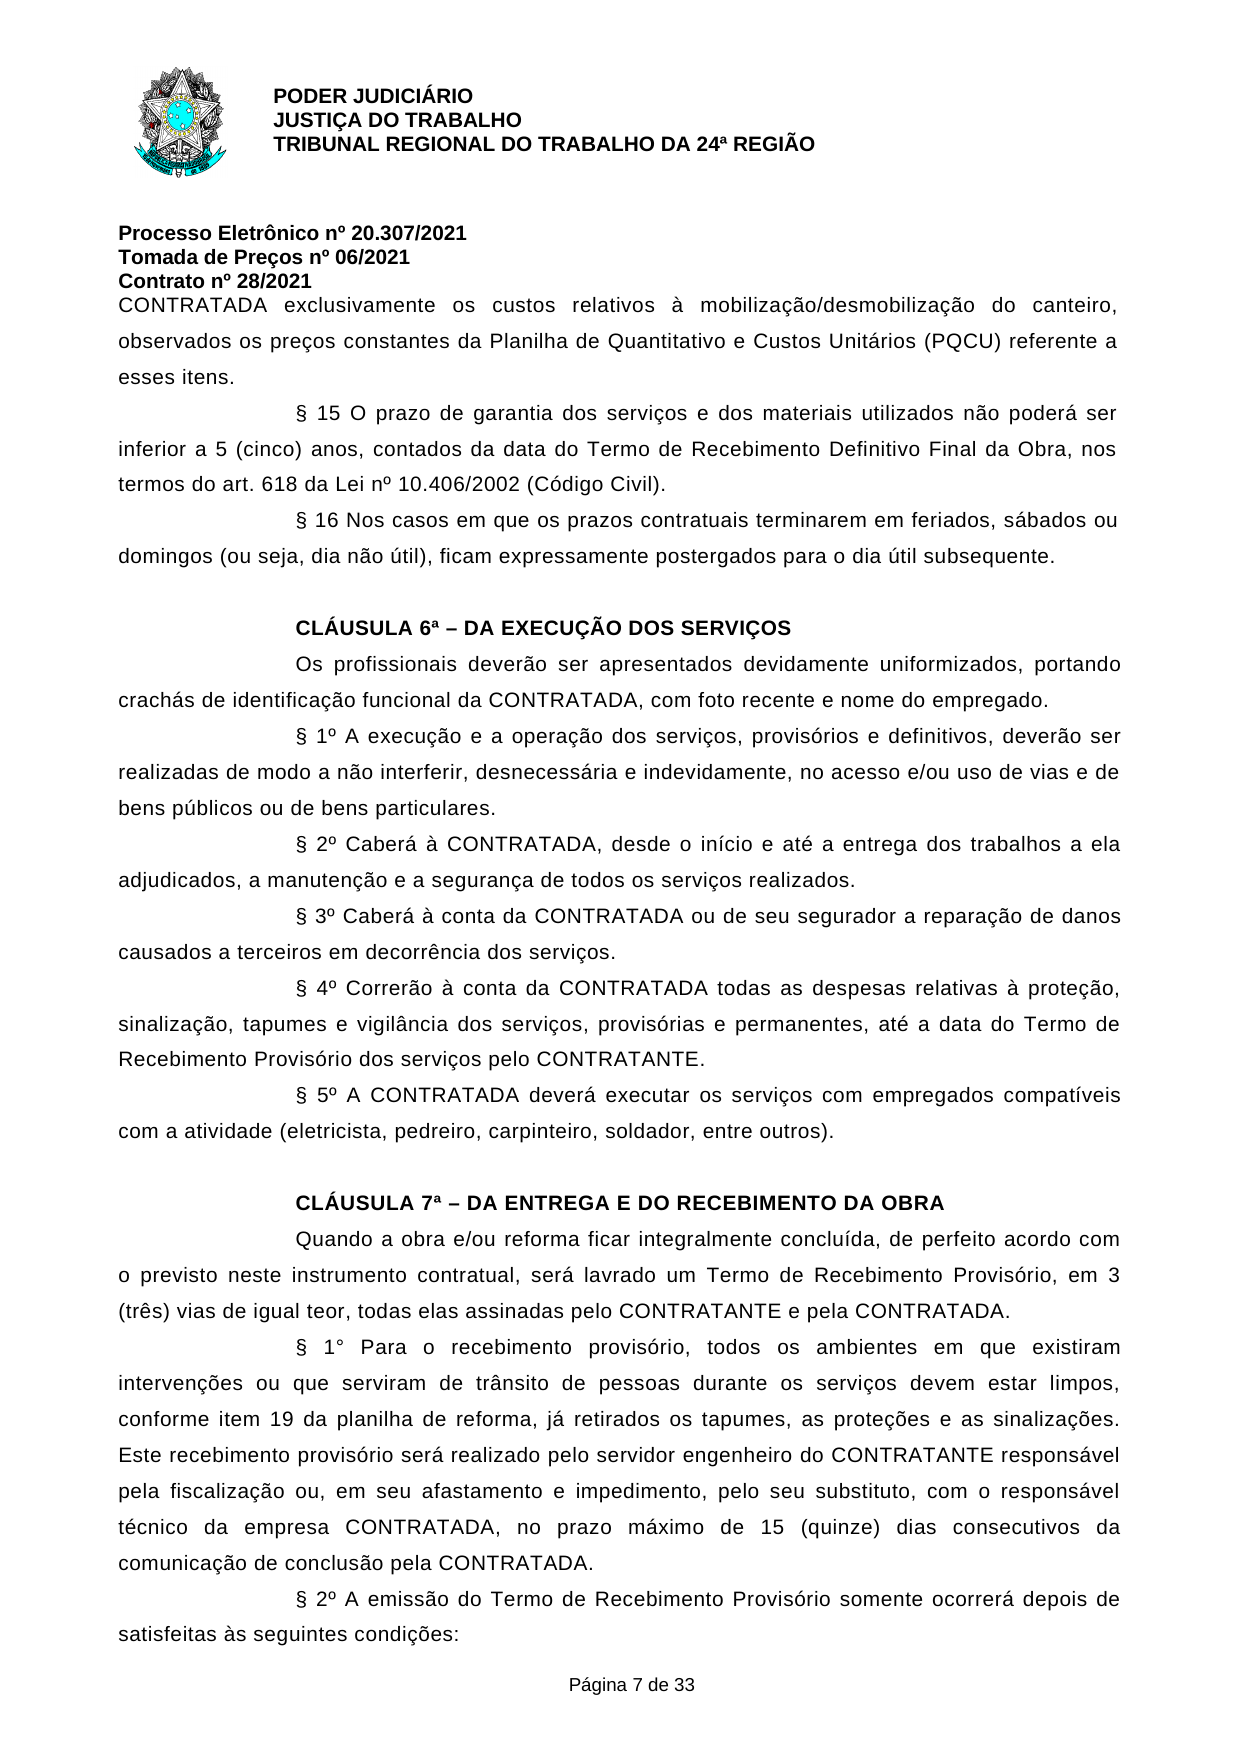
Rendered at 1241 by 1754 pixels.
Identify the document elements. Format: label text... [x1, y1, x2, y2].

text § 5º A CONTRATADA deverá executar os serviços com empregados compatíveis com a atividade (eletricista, pedreiro, carpinteiro, soldador, entre outros). [118, 1083, 1122, 1143]
text CLÁUSULA 7ª – DA ENTREGA E DO RECEBIMENTO DA OBRA [118, 1191, 1122, 1215]
picture [133, 66, 228, 178]
text § 4º Correrão à conta da CONTRATADA todas as despesas relativas à proteção, sinalização, tapumes e vigilância dos serviços, provisórias e permanentes, até a data do Termo de Recebimento Provisório dos serviços pelo CONTRATANTE. [118, 975, 1122, 1071]
text § 1° Para o recebimento provisório, todos os ambientes em que existiram intervenções ou que serviram de trânsito de pessoas durante os serviços devem estar limpos, conforme item 19 da planilha de reforma, já retirados os tapumes, as proteções e as sinalizações. Este recebimento provisório será realizado pelo servidor engenheiro do CONTRATANTE responsável pela fiscalização ou, em seu afastamento e impedimento, pelo seu substituto, com o responsável técnico da empresa CONTRATADA, no prazo máximo de 15 (quinze) dias consecutivos da comunicação de conclusão pela CONTRATADA. [118, 1335, 1122, 1574]
text Quando a obra e/ou reforma ficar integralmente concluída, de perfeito acordo com o previsto neste instrumento contratual, será lavrado um Termo de Recebimento Provisório, em 3 (três) vias de igual teor, todas elas assinadas pelo CONTRATANTE e pela CONTRATADA. [118, 1227, 1122, 1323]
text § 2º Caberá à CONTRATADA, desde o início e até a entrega dos trabalhos a ela adjudicados, a manutenção e a segurança de todos os serviços realizados. [118, 832, 1122, 892]
text Os profissionais deverão ser apresentados devidamente uniformizados, portando crachás de identificação funcional da CONTRATADA, com foto recente e nome do empregado. [118, 652, 1122, 712]
text § 1º A execução e a operação dos serviços, provisórios e definitivos, deverão ser realizadas de modo a não interferir, desnecessária e indevidamente, no acesso e/ou uso de vias e de bens públicos ou de bens particulares. [118, 724, 1122, 820]
text § 16 Nos casos em que os prazos contratuais terminarem em feriados, sábados ou domingos (ou seja, dia não útil), ficam expressamente postergados para o dia útil subsequente. [118, 508, 1119, 568]
text § 15 O prazo de garantia dos serviços e dos materiais utilizados não poderá ser inferior a 5 (cinco) anos, contados da data do Termo de Recebimento Definitivo Final da Obra, nos termos do art. 618 da Lei nº 10.406/2002 (Código Civil). [118, 400, 1119, 496]
text CONTRATADA exclusivamente os custos relativos à mobilização/desmobilização do canteiro, observados os preços constantes da Planilha de Quantitativo e Custos Unitários (PQCU) referente a esses itens. [118, 293, 1119, 388]
text § 3º Caberá à conta da CONTRATADA ou de seu segurador a reparação de danos causados a terceiros em decorrência dos serviços. [118, 903, 1122, 963]
text CLÁUSULA 6ª – DA EXECUÇÃO DOS SERVIÇOS [118, 616, 1119, 640]
text § 2º A emissão do Termo de Recebimento Provisório somente ocorrerá depois de satisfeitas às seguintes condições: [118, 1586, 1122, 1646]
